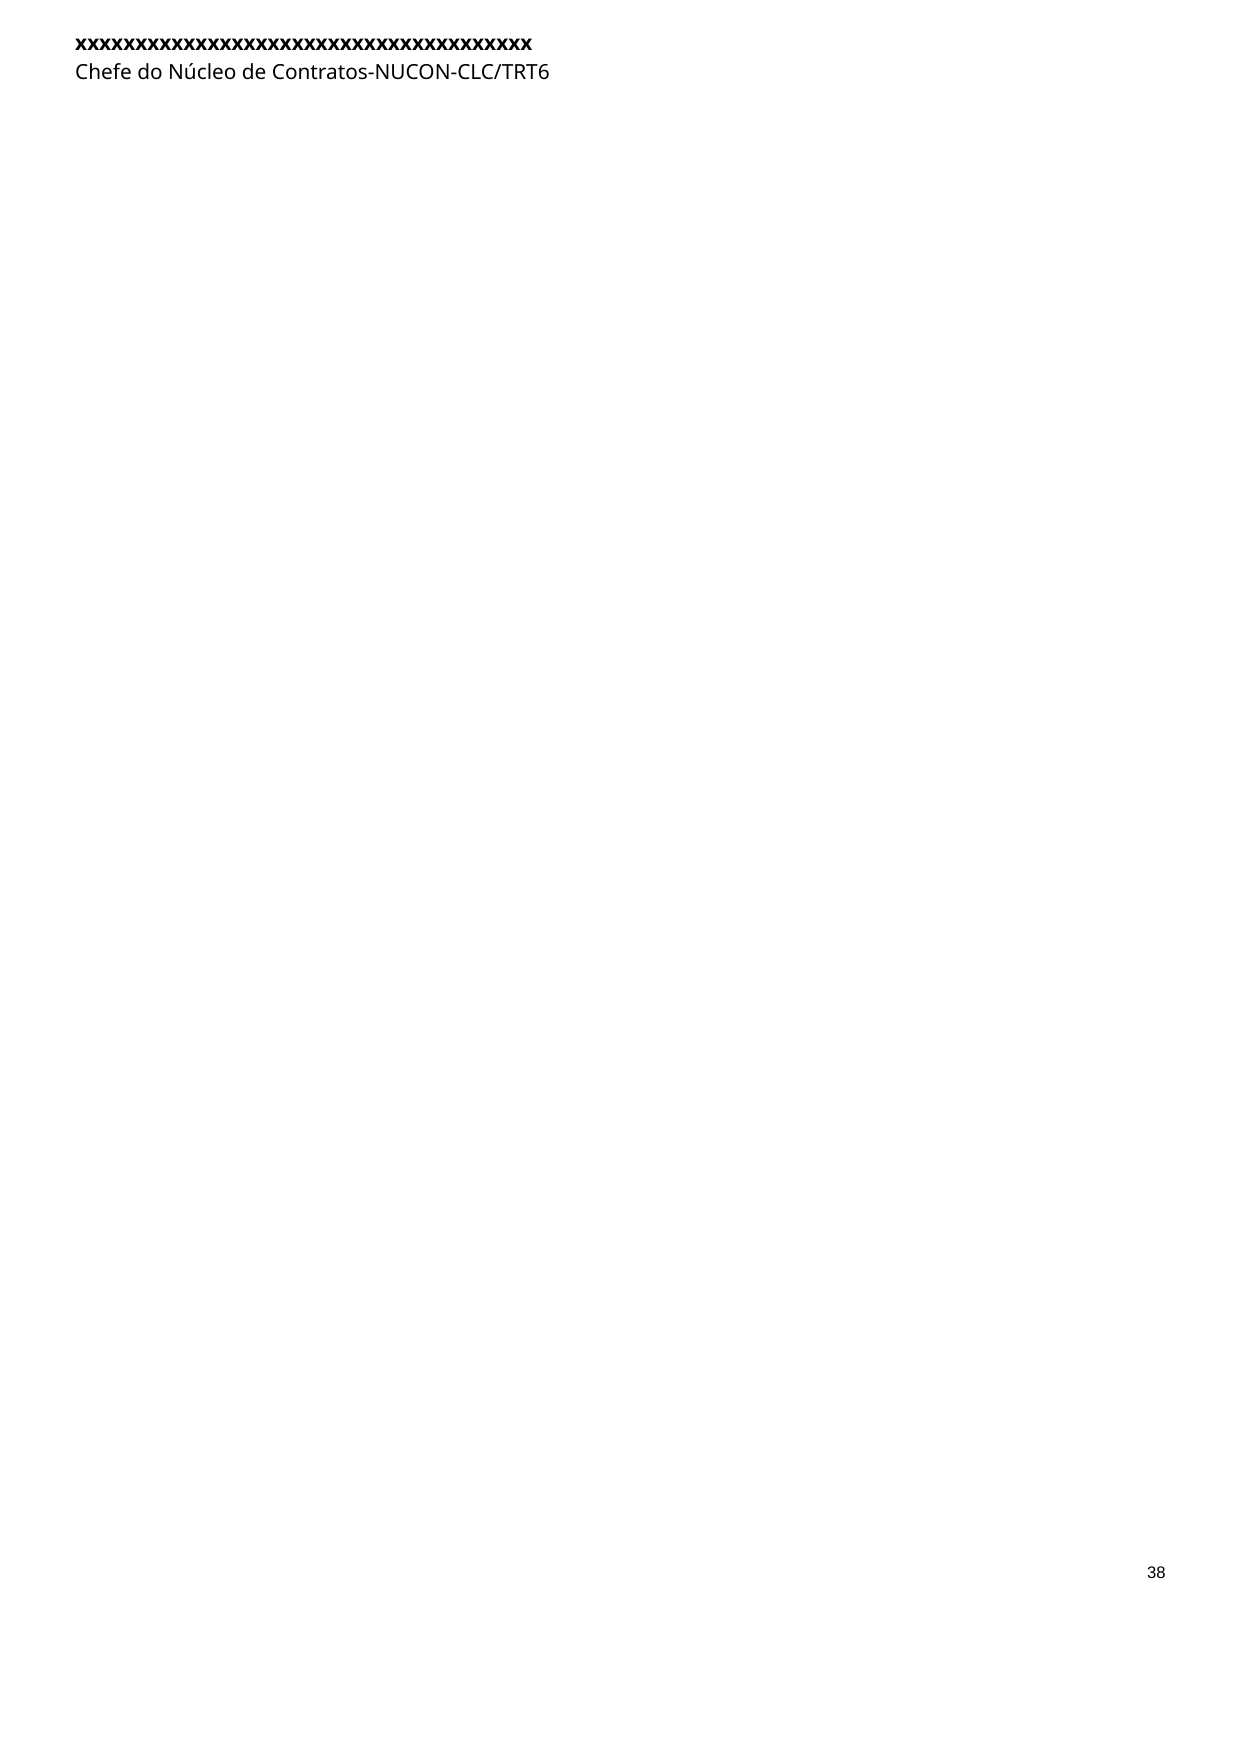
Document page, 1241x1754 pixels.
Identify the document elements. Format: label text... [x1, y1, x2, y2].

text Chefe do Núcleo de Contratos-NUCON-CLC/TRT6 [75, 57, 1165, 85]
text xxxxxxxxxxxxxxxxxxxxxxxxxxxxxxxxxxxxxx [75, 28, 1165, 57]
